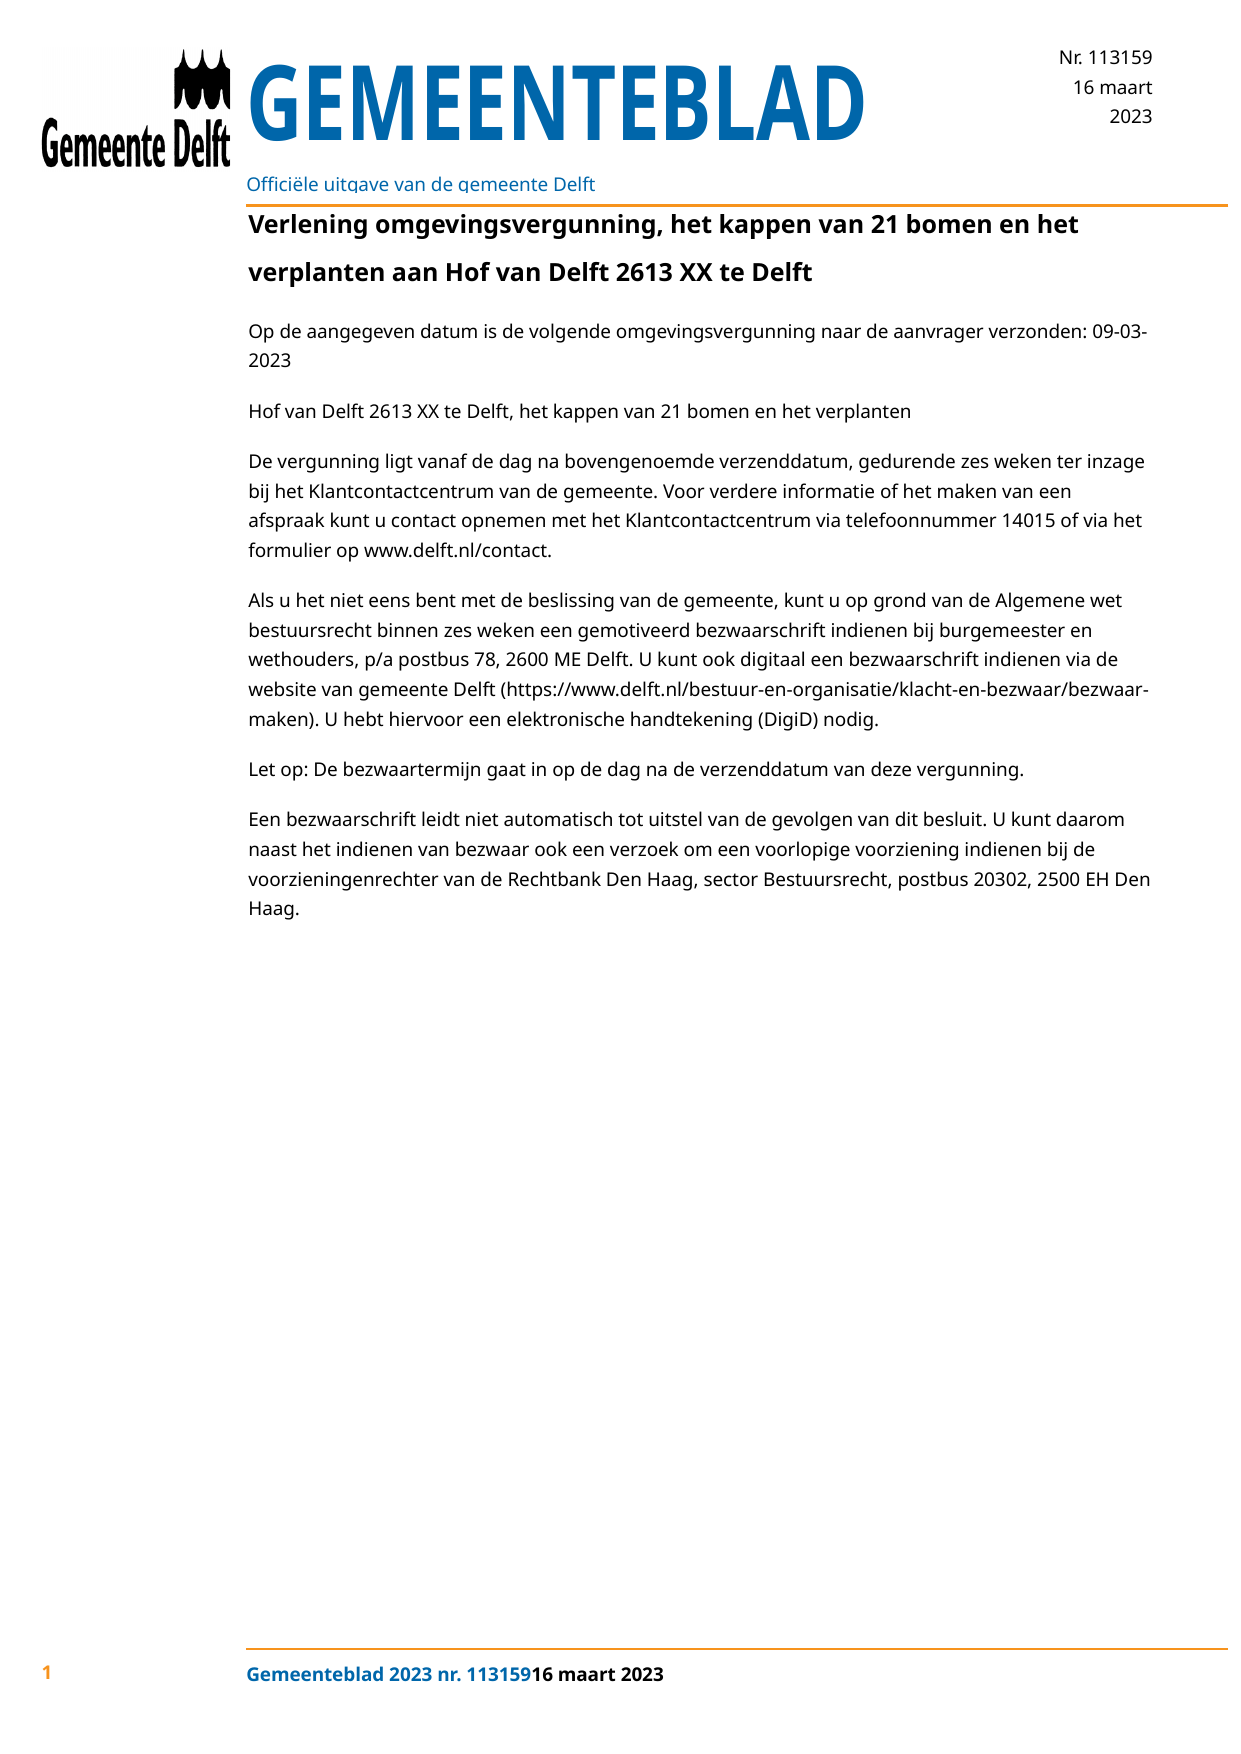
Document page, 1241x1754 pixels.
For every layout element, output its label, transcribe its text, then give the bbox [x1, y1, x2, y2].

text Een bezwaarschrift leidt niet automatisch tot uitstel van de gevolgen van dit besluit. U kunt daarom naast het indienen van bezwaar ook een verzoek om een voorlopige voorziening indienen bij de voorzieningenrechter van de Rechtbank Den Haag, sector Bestuursrecht, postbus 20302, 2500 EH Den Haag. [248, 807, 1152, 921]
text Op de aangegeven datum is de volgende omgevingsvergunning naar de aanvrager verzonden: 09-03-2023 [248, 318, 1152, 373]
text Let op: De bezwaartermijn gaat in op de dag na de verzenddatum van deze vergunning. [248, 756, 1152, 782]
text De vergunning ligt vanaf de dag na bovengenoemde verzenddatum, gedurende zes weken ter inzage bij het Klantcontactcentrum van de gemeente. Voor verdere informatie of het maken van een afspraak kunt u contact opnemen met het Klantcontactcentrum via telefoonnummer 14015 of via het formulier op www.delft.nl/contact. [248, 448, 1152, 563]
text Hof van Delft 2613 XX te Delft, het kappen van 21 bomen en het verplanten [248, 398, 1152, 424]
picture [41, 47, 231, 172]
text Verlening omgevingsvergunning, het kappen van 21 bomen en het verplanten aan Hof van Delft 2613 XX te Delft [248, 207, 1152, 288]
text Als u het niet eens bent met de beslissing van de gemeente, kunt u op grond van de Algemene wet bestuursrecht binnen zes weken een gemotiveerd bezwaarschrift indienen bij burgemeester en wethouders, p/a postbus 78, 2600 ME Delft. U kunt ook digitaal een bezwaarschrift indienen via de website van gemeente Delft (https://www.delft.nl/bestuur-en-organisatie/klacht-en-bezwaar/bezwaar-maken). U hebt hiervoor een elektronische handtekening (DigiD) nodig. [248, 587, 1152, 732]
